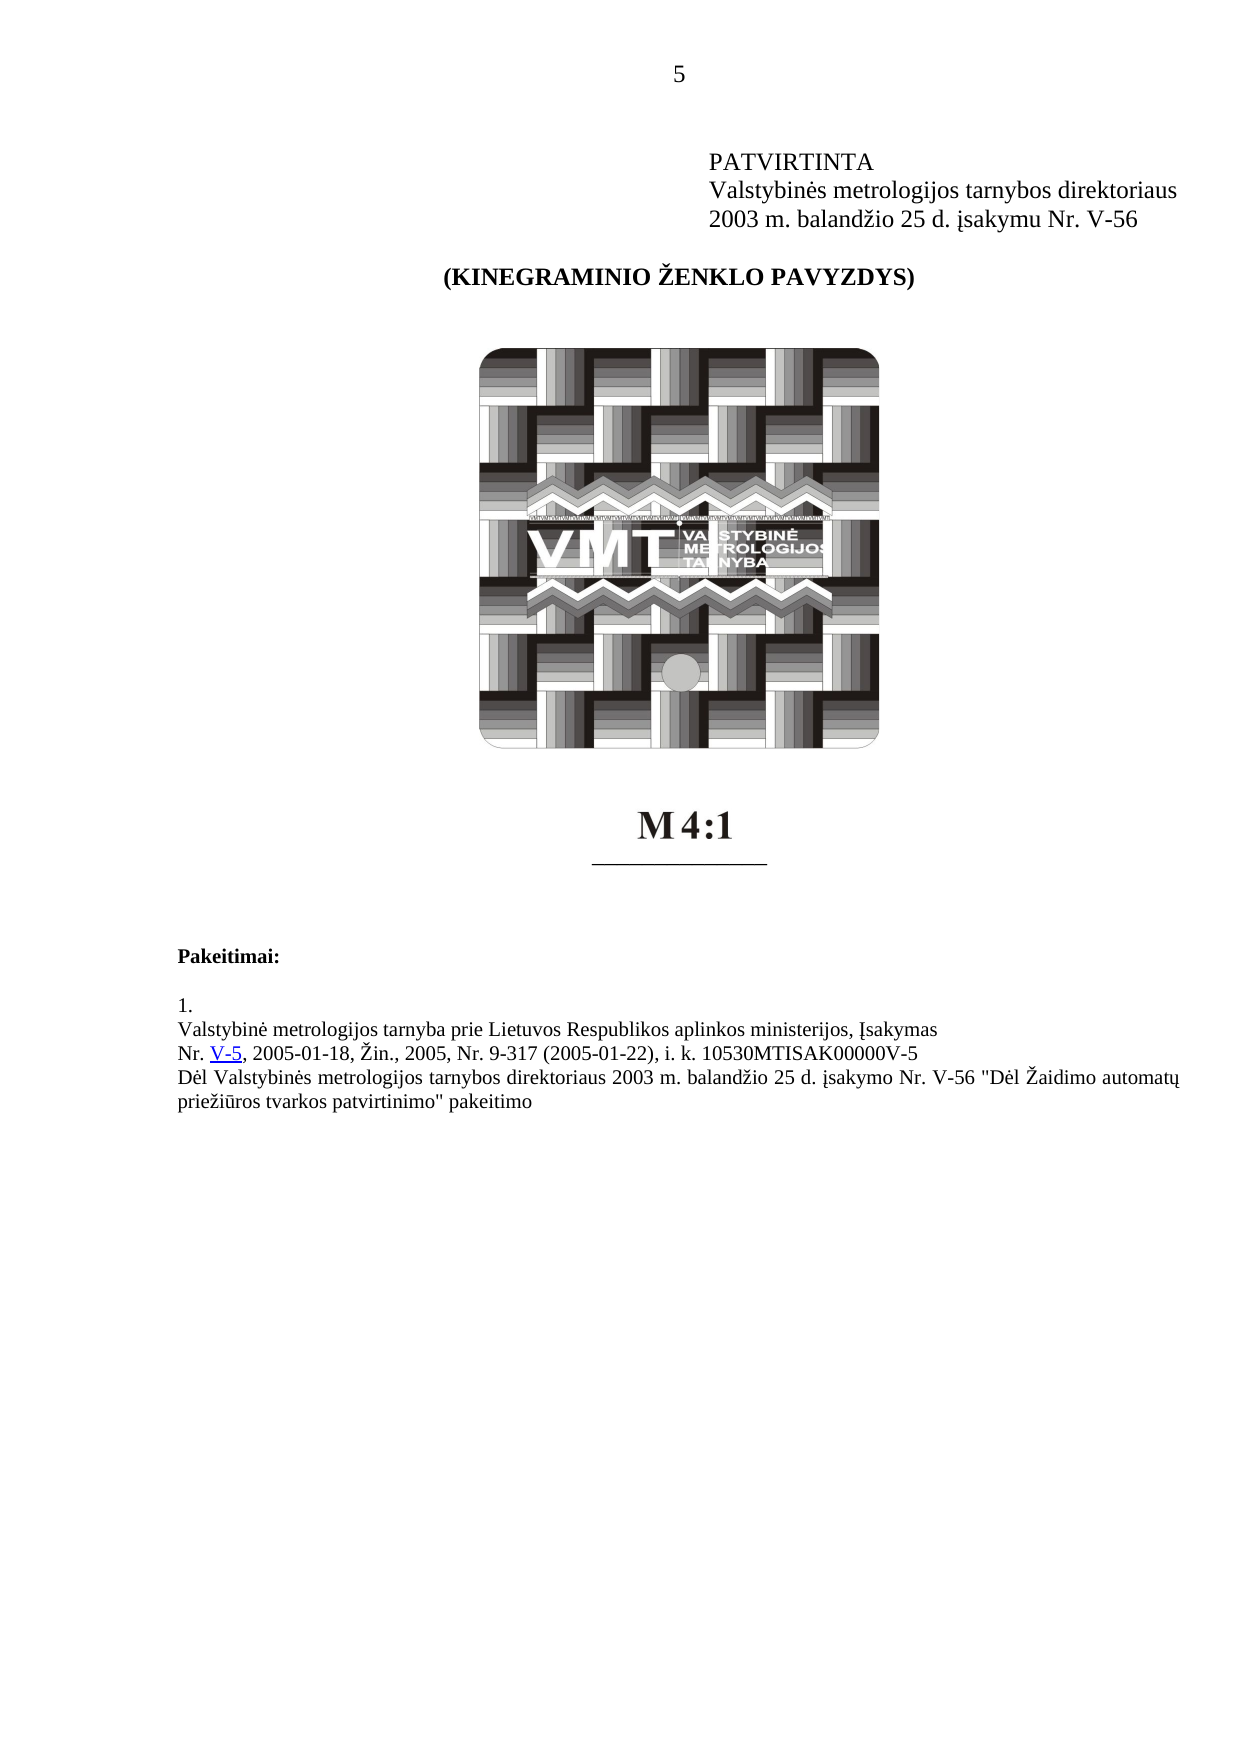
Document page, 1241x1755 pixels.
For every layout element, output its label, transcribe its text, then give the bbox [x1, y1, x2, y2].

text Valstybinė metrologijos tarnyba prie Lietuvos Respublikos aplinkos ministerijos, Įsakymas [177, 1017, 1181, 1041]
text ______________ [177, 839, 1181, 867]
text 1. [177, 992, 1181, 1017]
text PATVIRTINTA [177, 147, 1181, 176]
text Dėl Valstybinės metrologijos tarnybos direktoriaus 2003 m. balandžio 25 d. įsakymo Nr. V-56 "Dėl Žaidimo automatų priežiūros tvarkos patvirtinimo" pakeitimo [177, 1065, 1181, 1113]
text Valstybinės metrologijos tarnybos direktoriaus [177, 176, 1181, 204]
text (Kinegraminio ženklo pavyzdys) [177, 262, 1181, 291]
text Nr. V-5, 2005-01-18, Žin., 2005, Nr. 9-317 (2005-01-22), i. k. 10530MTISAK00000V-5 [177, 1041, 1181, 1065]
text Pakeitimai: [177, 944, 1181, 968]
text 2003 m. balandžio 25 d. įsakymu Nr. V-56 [177, 204, 1181, 233]
